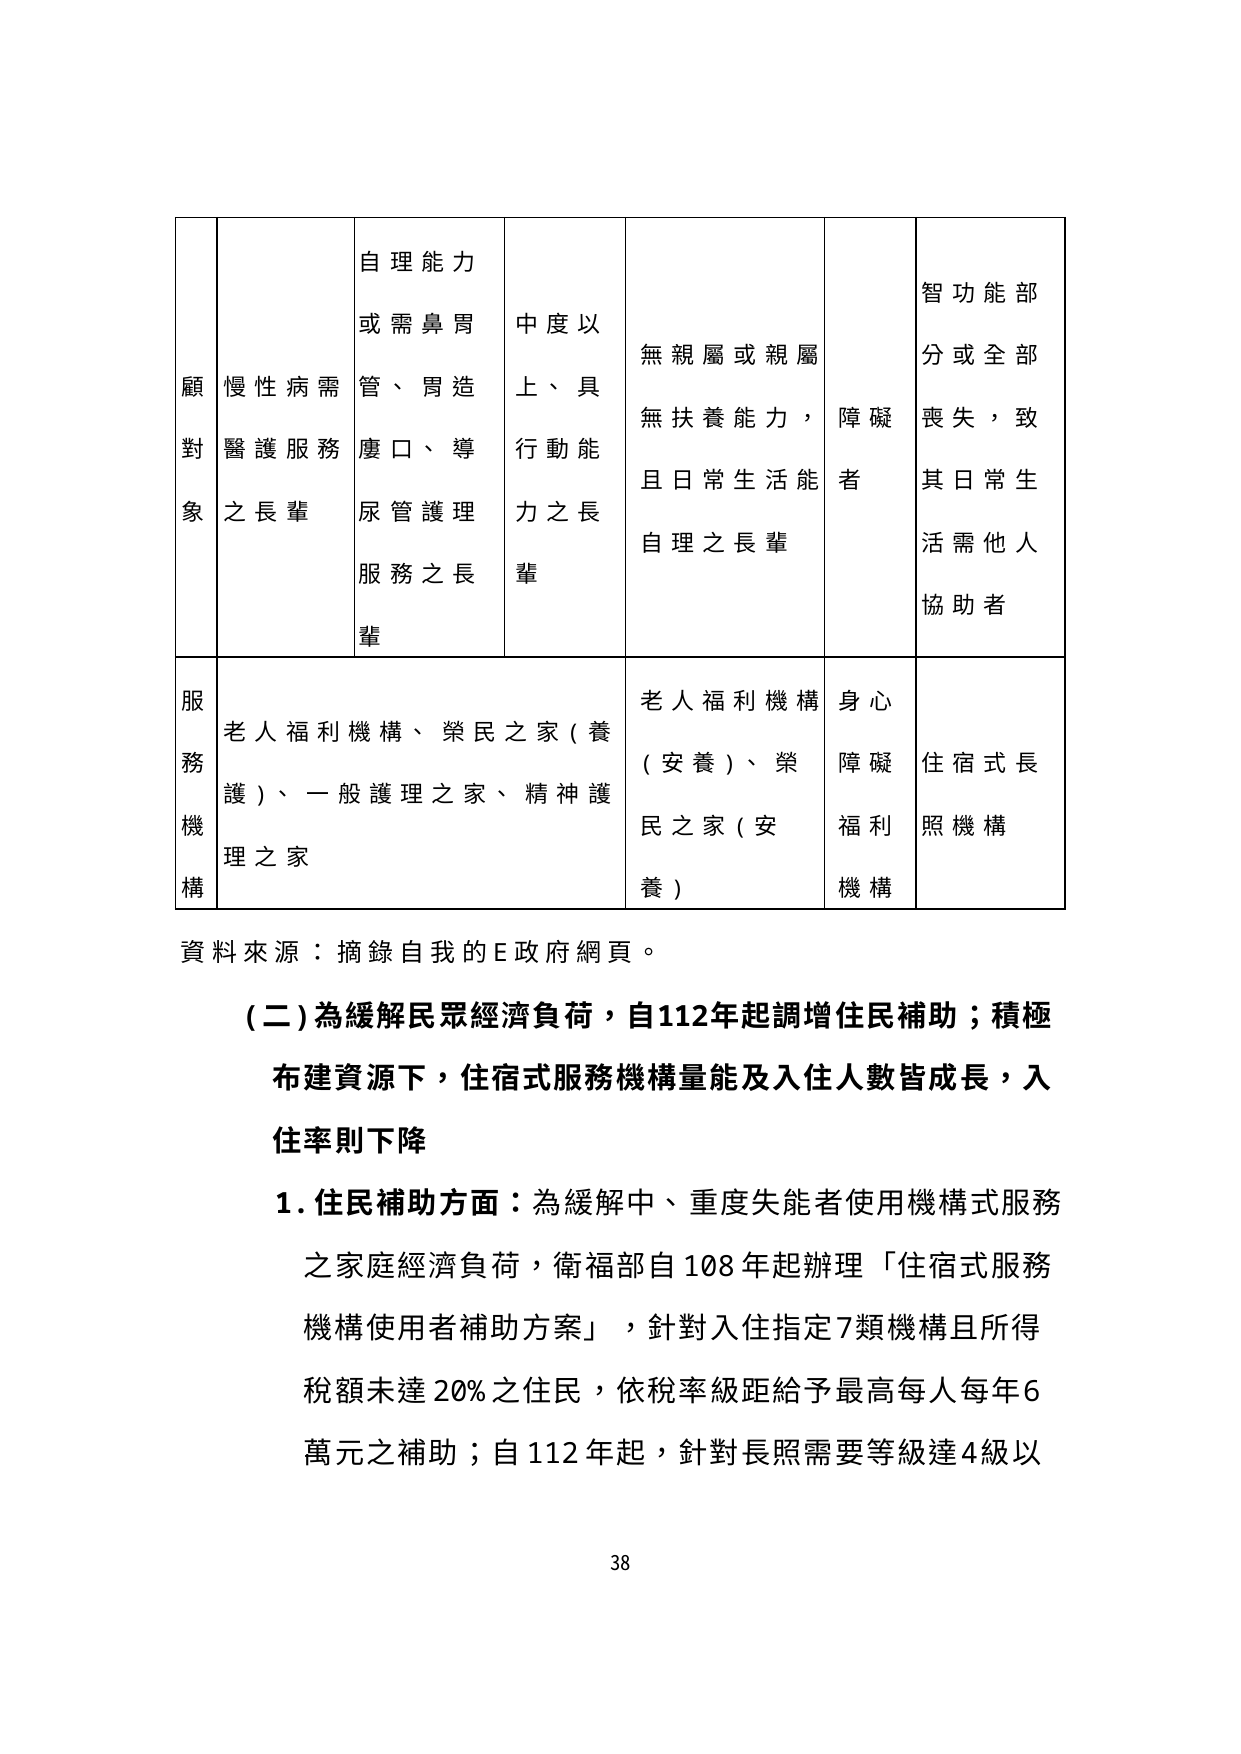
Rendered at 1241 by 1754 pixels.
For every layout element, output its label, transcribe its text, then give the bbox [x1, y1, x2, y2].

table_cell 中度以上、具行動能力之長輩 [505, 218, 625, 656]
table_cell 智功能部分或全部喪失，致其日常生活需他人協助者 [917, 218, 1064, 656]
text 1.住民補助方面：為緩解中、重度失能者使用機構式服務之家庭經濟負荷，衛福部自108年起辦理「住宿式服務機構使用者補助方案」，針對入住指定7類機構且所得稅額未達20%之住民，依稅率級距給予最高每人每年6萬元之補助；自112年起，針對長照需要等級達4級以 [266, 1159, 1063, 1472]
table_cell 住宿式長照機構 [917, 658, 1064, 907]
table_cell 老人福利機構、榮民之家(養護)、一般護理之家、精神護理之家 [218, 658, 625, 907]
table_cell 顧對象 [176, 218, 216, 656]
table_cell 慢性病需醫護服務之長輩 [218, 218, 354, 656]
table_cell 無親屬或親屬無扶養能力，且日常生活能自理之長輩 [626, 218, 824, 656]
table_cell 老人福利機構(安養)、榮民之家(安養) [626, 658, 824, 907]
table_cell 服務機構 [176, 658, 216, 907]
text (二)為緩解民眾經濟負荷，自112年起調增住民補助；積極布建資源下，住宿式服務機構量能及入住人數皆成長，入住率則下降 [236, 972, 1063, 1159]
table_cell 自理能力或需鼻胃管、胃造廔口、導尿管護理服務之長輩 [355, 218, 504, 656]
table_cell 障礙者 [825, 218, 915, 656]
text 資料來源：摘錄自我的E政府網頁。 [177, 910, 1063, 972]
table_cell 身心障礙福利機構 [825, 658, 915, 907]
